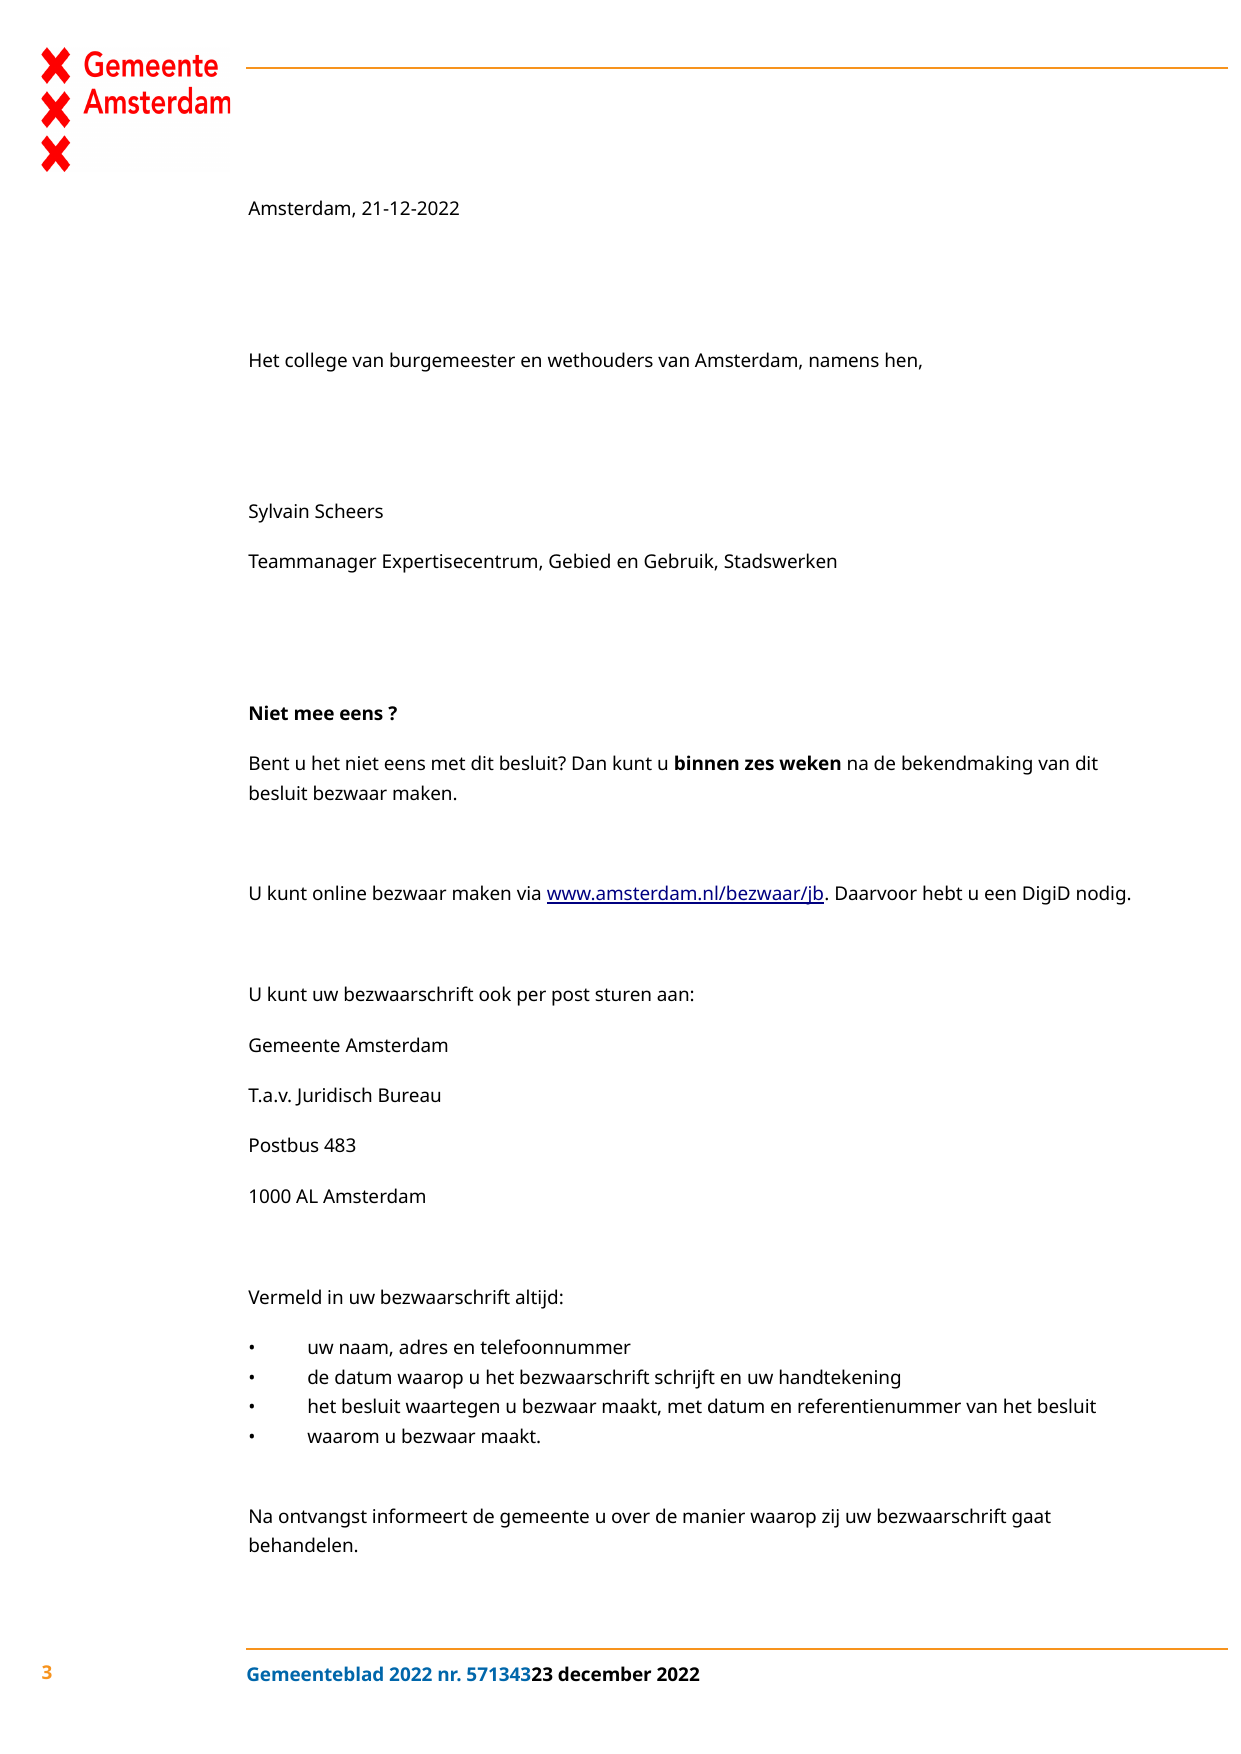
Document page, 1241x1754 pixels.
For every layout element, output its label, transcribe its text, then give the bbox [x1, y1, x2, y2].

text Na ontvangst informeert de gemeente u over de manier waarop zij uw bezwaarschrift gaat behandelen. [248, 1503, 1152, 1558]
list uw naam, adres en telefoonnummer [248, 1334, 1152, 1360]
text Postbus 483 [248, 1133, 1152, 1158]
text Het college van burgemeester en wethouders van Amsterdam, namens hen, [248, 347, 1152, 373]
text 1000 AL Amsterdam [248, 1183, 1152, 1209]
text Gemeente Amsterdam [248, 1032, 1152, 1058]
list de datum waarop u het bezwaarschrift schrijft en uw handtekening [248, 1364, 1152, 1390]
text U kunt uw bezwaarschrift ook per post sturen aan: [248, 981, 1152, 1007]
text Vermeld in uw bezwaarschrift altijd: [248, 1284, 1152, 1310]
list het besluit waartegen u bezwaar maakt, met datum en referentienummer van het besluit [248, 1393, 1152, 1419]
text T.a.v. Juridisch Bureau [248, 1082, 1152, 1108]
picture [41, 47, 231, 172]
text Amsterdam, 21-12-2022 [248, 196, 1152, 221]
text U kunt online bezwaar maken via www.amsterdam.nl/bezwaar/jb. Daarvoor hebt u een DigiD nodig. [248, 881, 1152, 906]
text Teammanager Expertisecentrum, Gebied en Gebruik, Stadswerken [248, 548, 1152, 574]
list waarom u bezwaar maakt. [248, 1423, 1152, 1449]
text Sylvain Scheers [248, 498, 1152, 524]
text Bent u het niet eens met dit besluit? Dan kunt u binnen zes weken na de bekendmaking van dit besluit bezwaar maken. [248, 750, 1152, 806]
text Niet mee eens ? [248, 700, 1152, 726]
